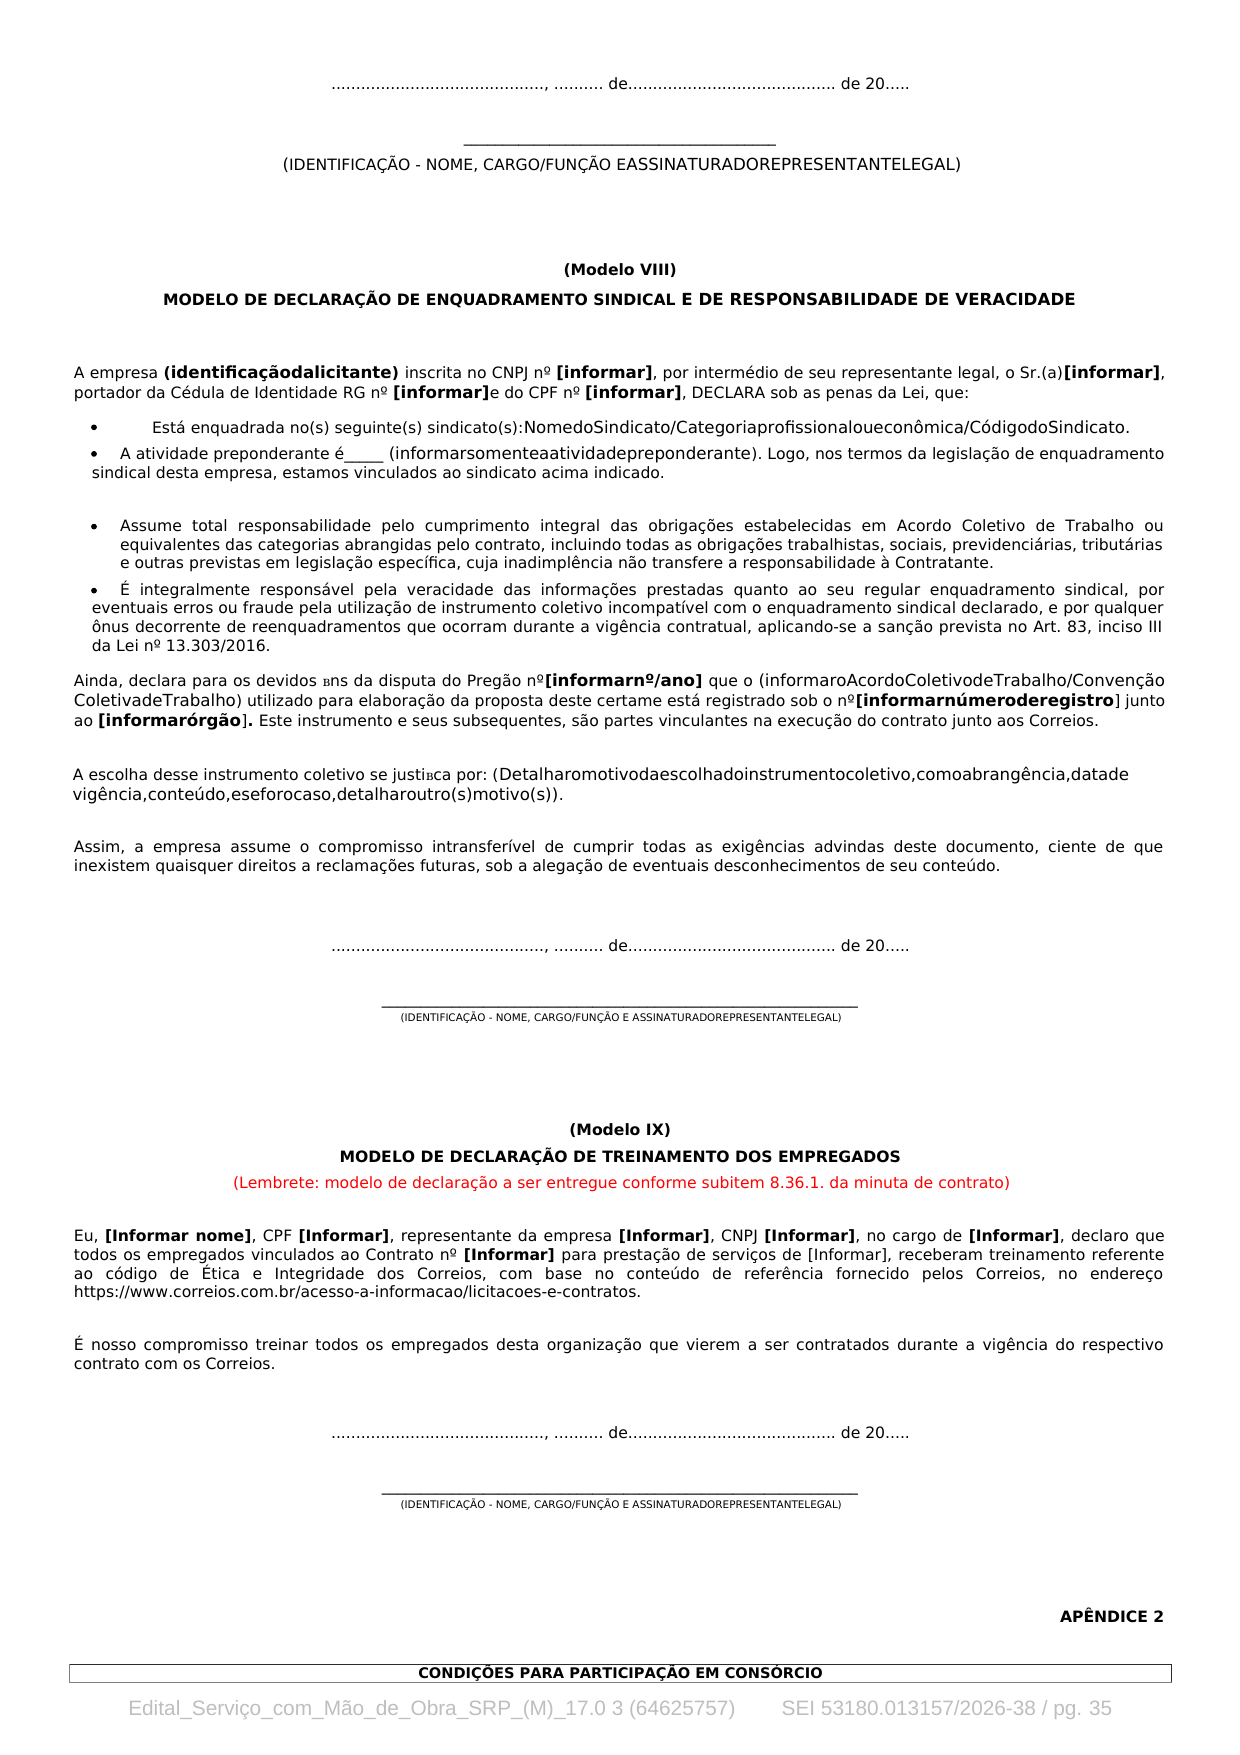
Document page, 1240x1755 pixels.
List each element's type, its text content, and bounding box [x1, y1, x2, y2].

text _____________________________________________________________ [69, 990, 1171, 1008]
text É integralmente responsável pela veracidade das informações prestadas quanto ao seu regular enquadramento sindical, por eventuais erros ou fraude pela utilização de instrumento coletivo incompatível com o enquadramento sindical declarado, e por qualquer ônus decorrente de reenquadramentos que ocorram durante a vigência contratual, aplicando-se a sanção prevista no Art. 83, inciso III da Lei nº 13.303/2016. [92, 581, 1165, 655]
text É nosso compromisso treinar todos os empregados desta organização que vierem a ser contratados durante a vigência do respectivo contrato com os Correios. [74, 1336, 1165, 1373]
text ________________________________________ [69, 128, 1171, 146]
text (IDENTIFICAÇÃO - NOME, CARGO/FUNÇÃO EASSINATURADOREPRESENTANTELEGAL) [69, 154, 1175, 174]
text (Modelo IX) [69, 1121, 1171, 1139]
subtitle MODELO DE DECLARAÇÃO DE ENQUADRAMENTO SINDICAL E DE RESPONSABILIDADE DE VERACIDADE [69, 290, 1169, 309]
text Eu, [Informar nome], CPF [Informar], representante da empresa [Informar], CNPJ [Informar], no cargo de [Informar], declaro que todos os empregados vinculados ao Contrato nº [Informar] para prestação de serviços de [Informar], receberam treinamento referente ao código de Ética e Integridade dos Correios, com base no conteúdo de referência fornecido pelos Correios, no endereço https://www.correios.com.br/acesso-a-informacao/licitacoes-e-contratos. [74, 1227, 1165, 1302]
text ..........................................., .......... de.......................................... de 20..... [69, 1423, 1173, 1442]
text ..........................................., .......... de.......................................... de 20..... [69, 937, 1173, 955]
text APÊNDICE 2 [69, 1608, 1164, 1626]
text (IDENTIFICAÇÃO - NOME, CARGO/FUNÇÃO E ASSINATURADOREPRESENTANTELEGAL) [69, 1011, 1173, 1024]
text ..........................................., .......... de.......................................... de 20..... [69, 75, 1173, 93]
text Está enquadrada no(s) seguinte(s) sindicato(s):NomedoSindicato/Categoriaprofissionaloueconômica/CódigodoSindicato. [92, 417, 1163, 437]
text Assim, a empresa assume o compromisso intransferível de cumprir todas as exigências advindas deste documento, ciente de que inexistem quaisquer direitos a reclamações futuras, sob a alegação de eventuais desconhecimentos de seu conteúdo. [74, 838, 1165, 875]
text A empresa (identificaçãodalicitante) inscrita no CNPJ nº [informar], por intermédio de seu representante legal, o Sr.(a)[informar], portador da Cédula de Identidade RG nº [informar]e do CPF nº [informar], DECLARA sob as penas da Lei, que: [74, 363, 1165, 402]
text (IDENTIFICAÇÃO - NOME, CARGO/FUNÇÃO E ASSINATURADOREPRESENTANTELEGAL) [69, 1498, 1173, 1511]
text (Lembrete: modelo de declaração a ser entregue conforme subitem 8.36.1. da minuta de contrato) [69, 1174, 1174, 1192]
text Ainda, declara para os devidos ns da disputa do Pregão nº[informarnº/ano] que o (informaroAcordoColetivodeTrabalho/Convenção ColetivadeTrabalho) utilizado para elaboração da proposta deste certame está registrado sob o nº[informarnúmeroderegistro] junto ao [informarórgão]. Este instrumento e seus subsequentes, são partes vinculantes na execução do contrato junto aos Correios. [74, 671, 1165, 731]
text _____________________________________________________________ [69, 1477, 1171, 1495]
text A atividade preponderante é_____ (informarsomenteaatividadepreponderante). Logo, nos termos da legislação de enquadramento sindical desta empresa, estamos vinculados ao sindicato acima indicado. [92, 444, 1165, 482]
text Assume total responsabilidade pelo cumprimento integral das obrigações estabelecidas em Acordo Coletivo de Trabalho ou equivalentes das categorias abrangidas pelo contrato, incluindo todas as obrigações trabalhistas, sociais, previdenciárias, tributárias e outras previstas em legislação específica, cuja inadimplência não transfere a responsabilidade à Contratante. [92, 517, 1165, 572]
text A escolha desse instrumento coletivo se justica por: (Detalharomotivodaescolhadoinstrumentocoletivo,comoabrangência,datade vigência,conteúdo,eseforocaso,detalharoutro(s)motivo(s)). [72, 765, 1193, 804]
text (Modelo VIII) [69, 261, 1171, 279]
text CONDIÇÕES PARA PARTICIPAÇÃO EM CONSÓRCIO [70, 1665, 1171, 1682]
subtitle MODELO DE DECLARAÇÃO DE TREINAMENTO DOS EMPREGADOS [69, 1148, 1171, 1166]
